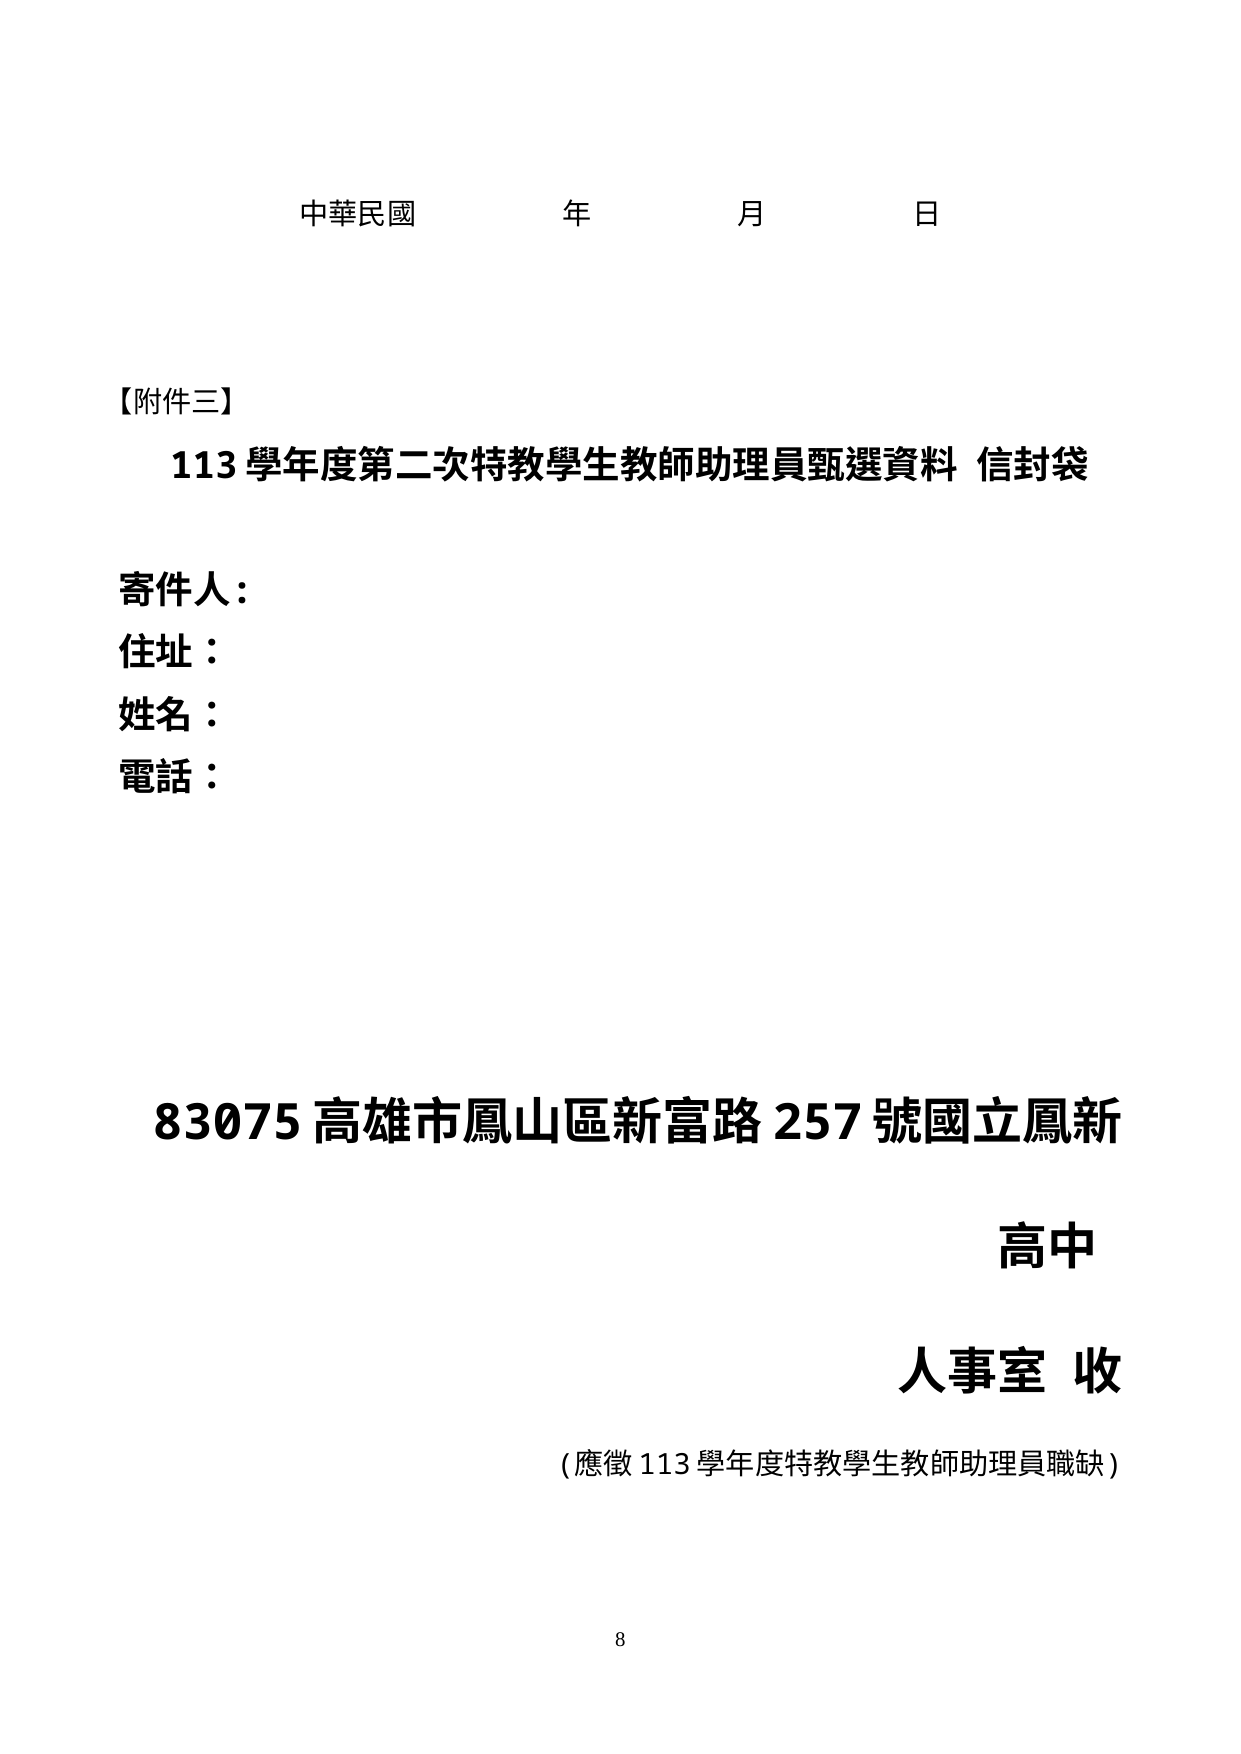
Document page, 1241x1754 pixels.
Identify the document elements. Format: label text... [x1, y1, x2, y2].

text (應徵113學年度特教學生教師助理員職缺) [118, 1420, 1122, 1483]
text 電話： [118, 733, 1122, 795]
text 【附件三】 [104, 358, 1154, 420]
text 83075高雄市鳳山區新富路257號國立鳳新高中 [118, 1045, 1122, 1295]
text 住址： [118, 608, 1122, 670]
text 人事室 收 [118, 1295, 1122, 1420]
text 中華民國 年 月 日 [118, 170, 1122, 233]
text 寄件人: [118, 545, 1122, 608]
text 113學年度第二次特教學生教師助理員甄選資料 信封袋 [104, 420, 1154, 483]
text 姓名： [118, 670, 1122, 733]
